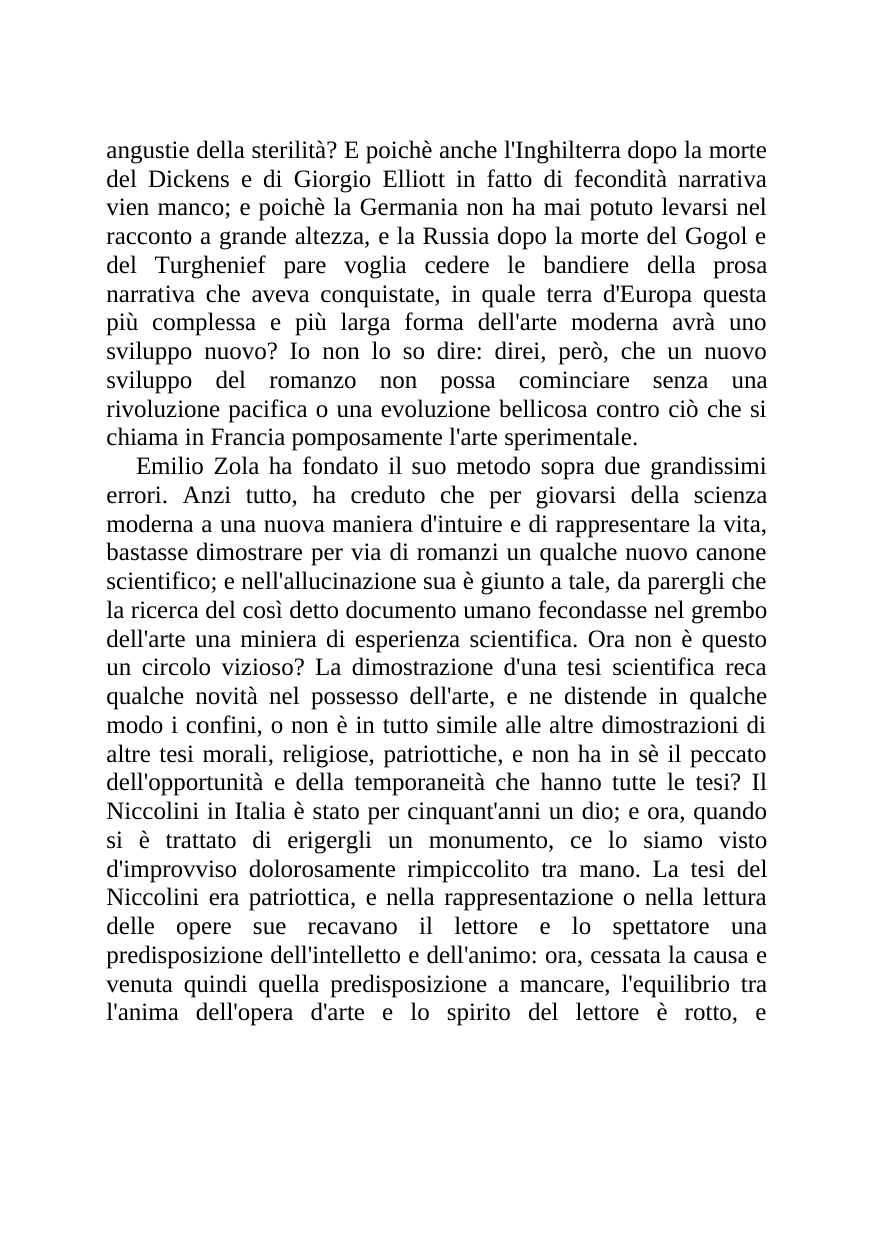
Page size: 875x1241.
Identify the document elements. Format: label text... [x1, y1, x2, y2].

text Emilio Zola ha fondato il suo metodo sopra due grandissimi errori. Anzi tutto, ha creduto che per giovarsi della scienza moderna a una nuova maniera d'intuire e di rappresentare la vita, bastasse dimostrare per via di romanzi un qualche nuovo canone scientifico; e nell'allucinazione sua è giunto a tale, da parergli che la ricerca del così detto documento umano fecondasse nel grembo dell'arte una miniera di esperienza scientifica. Ora non è questo un circolo vizioso? La dimostrazione d'una tesi scientifica reca qualche novità nel possesso dell'arte, e ne distende in qualche modo i confini, o non è in tutto simile alle altre dimostrazioni di altre tesi morali, religiose, patriottiche, e non ha in sè il peccato dell'opportunità e della temporaneità che hanno tutte le tesi? Il Niccolini in Italia è stato per cinquant'anni un dio; e ora, quando si è trattato di erigergli un monumento, ce lo siamo visto d'improvviso dolorosamente rimpiccolito tra mano. La tesi del Niccolini era patriottica, e nella rappresentazione o nella lettura delle opere sue recavano il lettore e lo spettatore una predisposizione dell'intelletto e dell'animo: ora, cessata la causa e venuta quindi quella predisposizione a mancare, l'equilibrio tra l'anima dell'opera d'arte e lo spirito del lettore è rotto, e [106, 451, 768, 1026]
text angustie della sterilità? E poichè anche l'Inghilterra dopo la morte del Dickens e di Giorgio Elliott in fatto di fecondità narrativa vien manco; e poichè la Germania non ha mai potuto levarsi nel racconto a grande altezza, e la Russia dopo la morte del Gogol e del Turghenief pare voglia cedere le bandiere della prosa narrativa che aveva conquistate, in quale terra d'Europa questa più complessa e più larga forma dell'arte moderna avrà uno sviluppo nuovo? Io non lo so dire: direi, però, che un nuovo sviluppo del romanzo non possa cominciare senza una rivoluzione pacifica o una evoluzione bellicosa contro ciò che si chiama in Francia pomposamente l'arte sperimentale. [106, 135, 768, 451]
